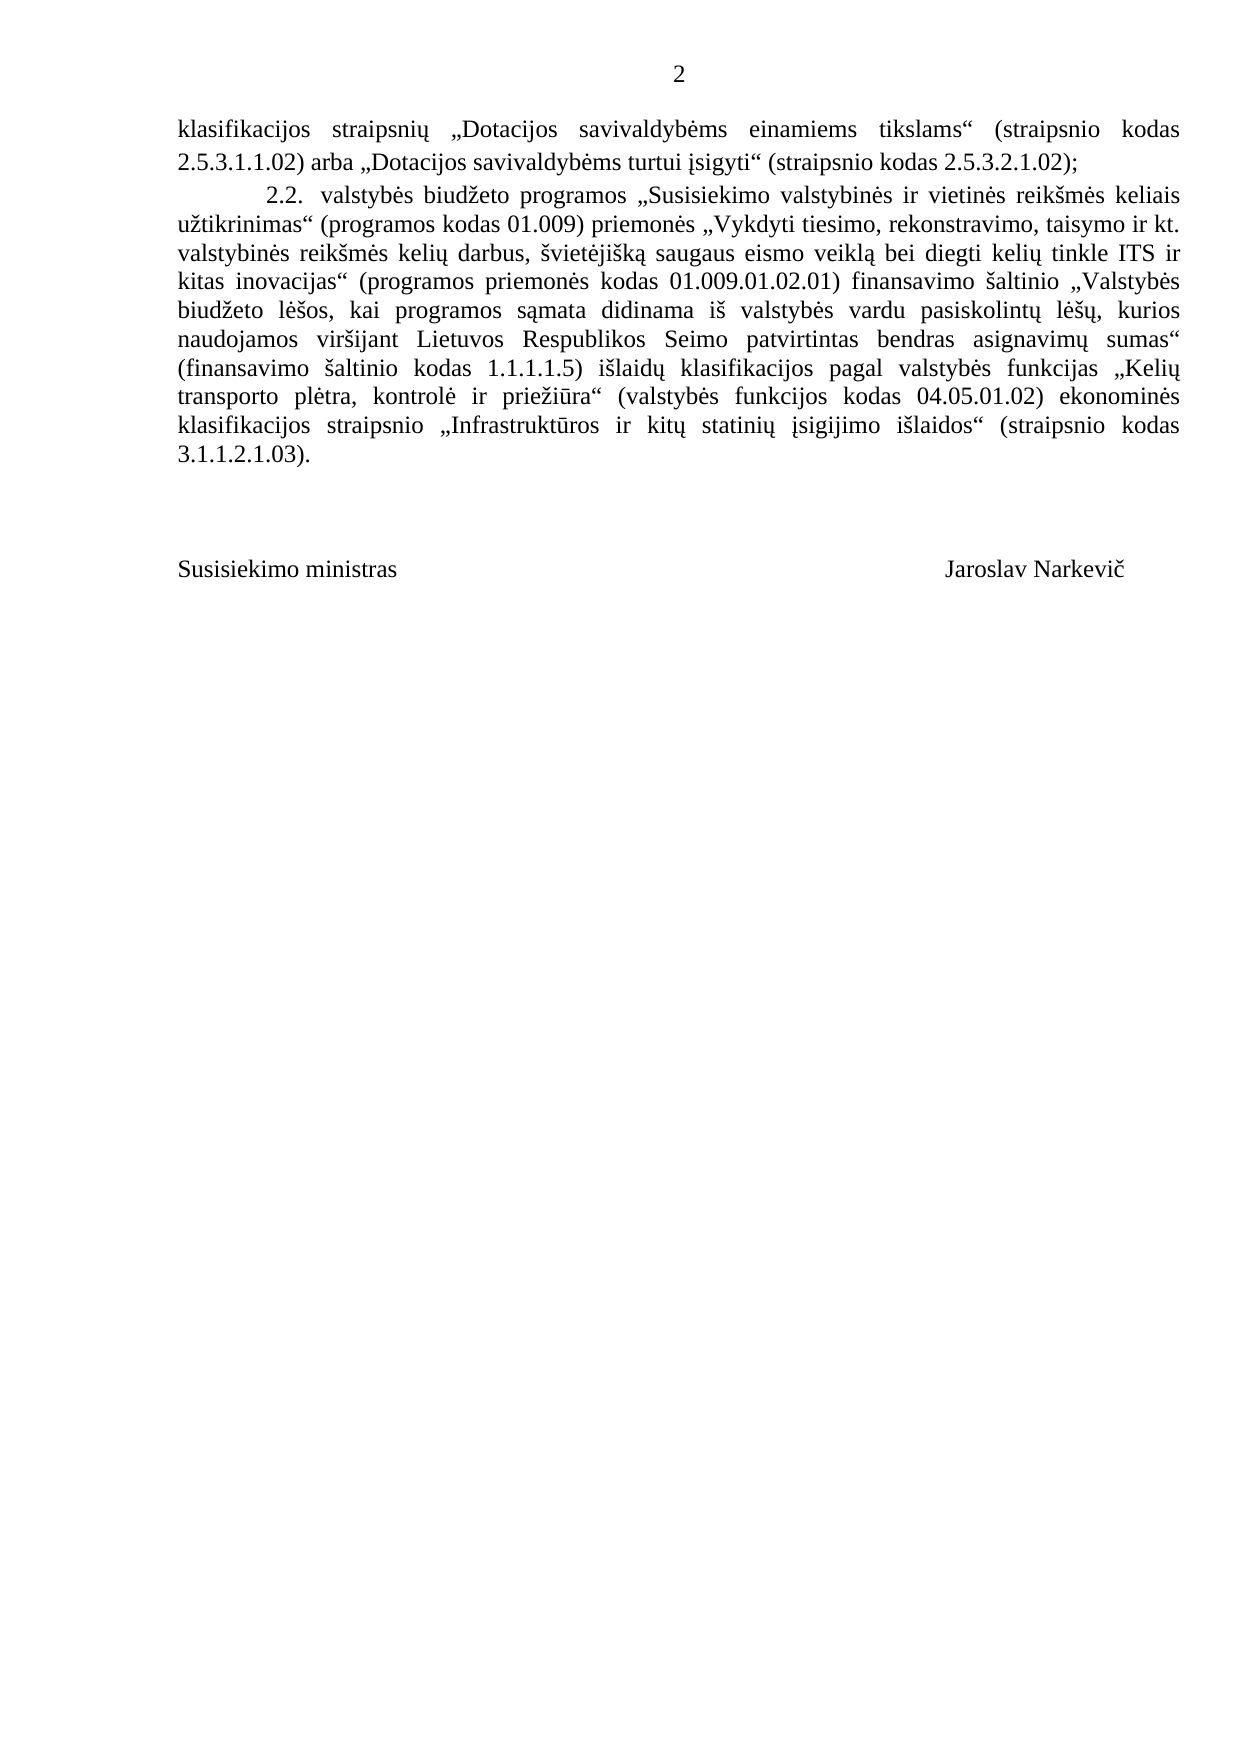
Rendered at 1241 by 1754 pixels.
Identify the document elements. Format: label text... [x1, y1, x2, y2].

text klasifikacijos straipsnių „Dotacijos savivaldybėms einamiems tikslams“ (straipsnio kodas 2.5.3.1.1.02) arba „Dotacijos savivaldybėms turtui įsigyti“ (straipsnio kodas 2.5.3.2.1.02); [177, 114, 1181, 176]
text Susisiekimo ministras Jaroslav Narkevič [177, 554, 1181, 583]
text 2.2. valstybės biudžeto programos „Susisiekimo valstybinės ir vietinės reikšmės keliais užtikrinimas“ (programos kodas 01.009) priemonės „Vykdyti tiesimo, rekonstravimo, taisymo ir kt. valstybinės reikšmės kelių darbus, švietėjišką saugaus eismo veiklą bei diegti kelių tinkle ITS ir kitas inovacijas“ (programos priemonės kodas 01.009.01.02.01) finansavimo šaltinio „Valstybės biudžeto lėšos, kai programos sąmata didinama iš valstybės vardu pasiskolintų lėšų, kurios naudojamos viršijant Lietuvos Respublikos Seimo patvirtintas bendras asignavimų sumas“ (finansavimo šaltinio kodas 1.1.1.1.5) išlaidų klasifikacijos pagal valstybės funkcijas „Kelių transporto plėtra, kontrolė ir priežiūra“ (valstybės funkcijos kodas 04.05.01.02) ekonominės klasifikacijos straipsnio „Infrastruktūros ir kitų statinių įsigijimo išlaidos“ (straipsnio kodas 3.1.1.2.1.03). [177, 180, 1181, 468]
